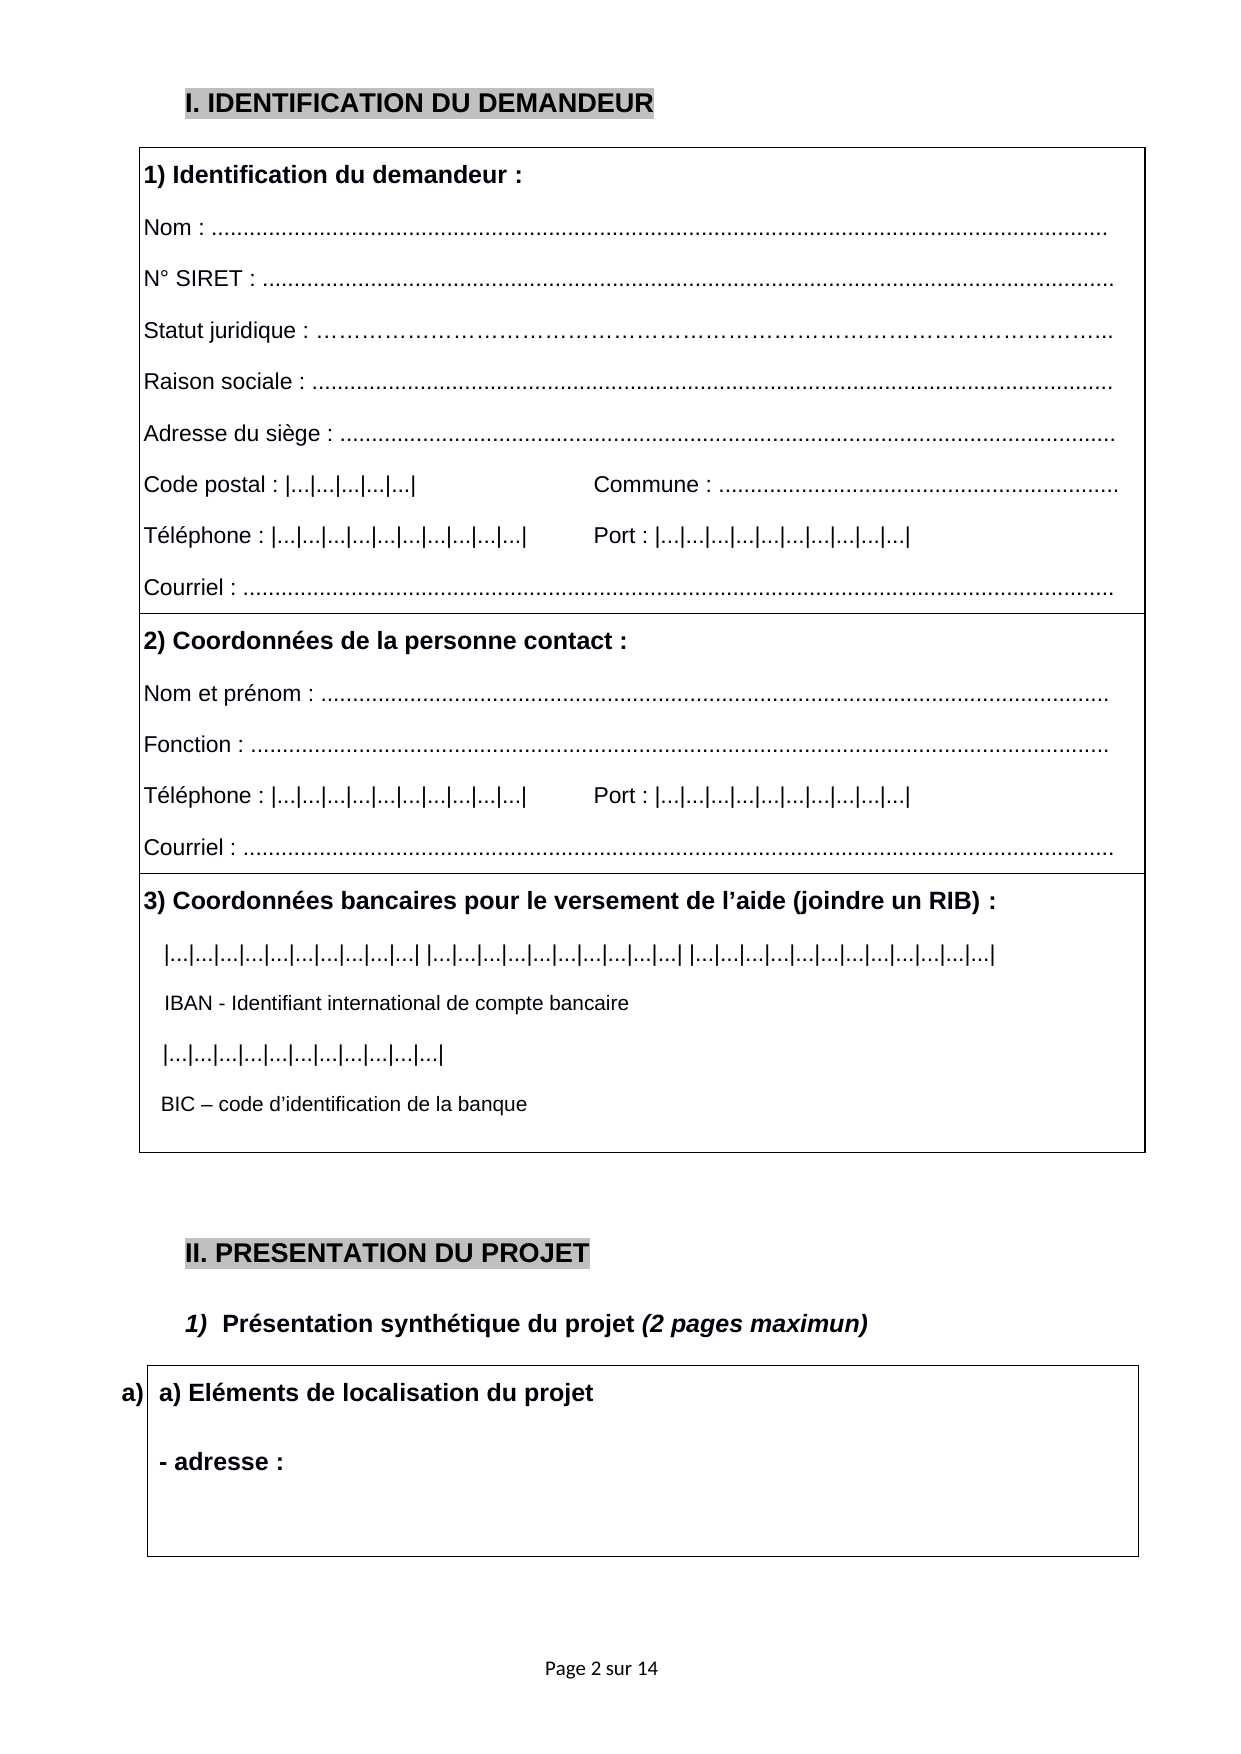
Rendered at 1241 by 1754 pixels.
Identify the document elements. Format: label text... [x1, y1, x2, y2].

table_header a) Eléments de localisation du projet - adresse : - statut d’occupation du ou des terrains (convention d’occupation, location, pleine propriété) : Joindre le courrier du propriétaire autorisant les travaux b) Présentation de l’entité porteuse du projet (statut, pour les associations date de publication au JO…) : c) Description sommaire du projet : - le type de jardin concerné : - sa superficie (en m2) : - les actions envisagées : d) Estimation du coût global du projet e) Montant de l’aide sollicitée : € Rappels : l’aide doit être comprise entre 500 € (seuil minimal) et 13000 € (plafond), par ailleurs le taux d’aide ne peut dépasser 50 % des dépenses éligibles du projet quand il est porté par des collectivités territoriales ou leurs groupements, ou par des bailleurs sociaux. Ce taux d’aide peut aller jusqu’à 80% des dépenses éligibles dans le cas des projets portés par une association de jardin partagé ou collectif. f) Calendrier de déploiement - Date prévisionnelle de démarrage : - Date prévisionnelle d’achèvement : [148, 1366, 1138, 1556]
list Présentation synthétique du projet (2 pages maximun) [185, 1309, 1093, 1338]
text I. IDENTIFICATION DU DEMANDEUR [185, 87, 1093, 119]
text II. PRESENTATION DU PROJET [185, 1237, 1093, 1269]
table_cell 2) Coordonnées de la personne contact : Nom et prénom : ............................................................................................................................ Fonction : ....................................................................................................................................... Téléphone : |...|...|...|...|...|...|...|...|...|...| Port : |...|...|...|...|...|...|...|...|...|...| Courriel : ......................................................................................................................................... [140, 614, 1144, 873]
table_cell 3) Coordonnées bancaires pour le versement de l’aide (joindre un RIB) : |...|...|...|...|...|...|...|...|...|...| |...|...|...|...|...|...|...|...|...|...| |...|...|...|...|...|...|...|...|...|...|...|...| IBAN - Identifiant international de compte bancaire |...|...|...|...|...|...|...|...|...|...|...| BIC – code d’identification de la banque [140, 874, 1144, 1152]
table_header 1) Identification du demandeur : Nom : ............................................................................................................................................. N° SIRET : ...................................................................................................................................... Statut juridique : …………………………………………………………………………………………... Raison sociale : .............................................................................................................................. Adresse du siège : .......................................................................................................................... Code postal : |...|...|...|...|...| Commune : ............................................................... Téléphone : |...|...|...|...|...|...|...|...|...|...| Port : |...|...|...|...|...|...|...|...|...|...| Courriel : ......................................................................................................................................... [140, 148, 1144, 612]
